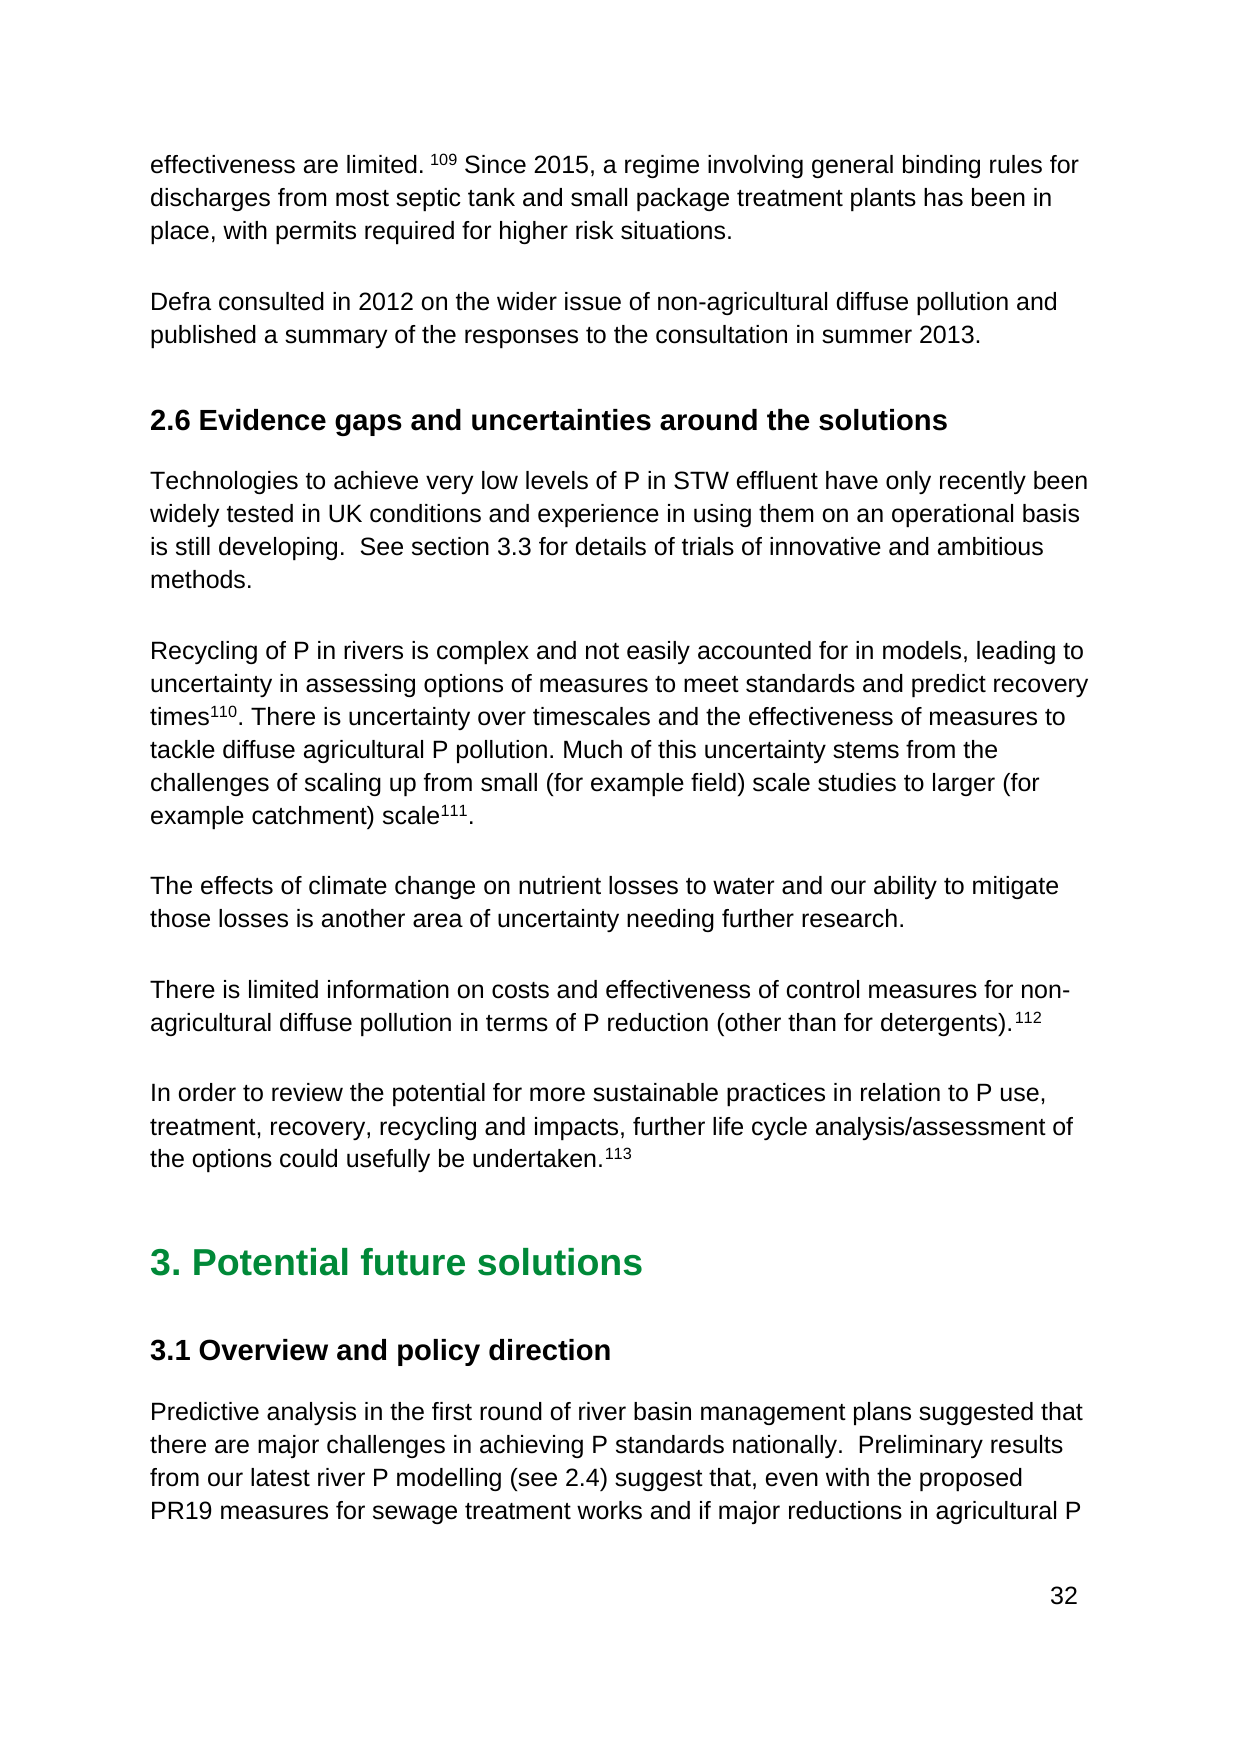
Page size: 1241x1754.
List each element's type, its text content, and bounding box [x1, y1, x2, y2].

text Predictive analysis in the first round of river basin management plans suggested that there are major challenges in achieving P standards nationally. Preliminary results from our latest river P modelling (see 2.4) suggest that, even with the proposed PR19 measures for sewage treatment works and if major reductions in agricultural P [150, 1397, 1090, 1524]
subtitle 3. Potential future solutions [150, 1240, 1090, 1283]
text The effects of climate change on nutrient losses to water and our ability to mitigate those losses is another area of uncertainty needing further research. [150, 871, 1090, 933]
text Recycling of P in rivers is complex and not easily accounted for in models, leading to uncertainty in assessing options of measures to meet standards and predict recovery times. There is uncertainty over timescales and the effectiveness of measures to tackle diffuse agricultural P pollution. Much of this uncertainty stems from the challenges of scaling up from small (for example field) scale studies to larger (for example catchment) scale. [150, 636, 1090, 829]
subtitle 2.6 Evidence gaps and uncertainties around the solutions [150, 403, 1090, 436]
text In order to review the potential for more sustainable practices in relation to P use, treatment, recovery, recycling and impacts, further life cycle analysis/assessment of the options could usefully be undertaken. [150, 1078, 1090, 1173]
text Defra consulted in 2012 on the wider issue of non-agricultural diffuse pollution and published a summary of the responses to the consultation in summer 2013. [150, 287, 1090, 348]
text Technologies to achieve very low levels of P in STW effluent have only recently been widely tested in UK conditions and experience in using them on an operational basis is still developing. See section 3.3 for details of trials of innovative and ambitious methods. [150, 466, 1090, 594]
subtitle 3.1 Overview and policy direction [150, 1333, 1090, 1367]
text effectiveness are limited. Since 2015, a regime involving general binding rules for discharges from most septic tank and small package treatment plants has been in place, with permits required for higher risk situations. [150, 150, 1090, 245]
text There is limited information on costs and effectiveness of control measures for non-agricultural diffuse pollution in terms of P reduction (other than for detergents). [150, 975, 1090, 1037]
